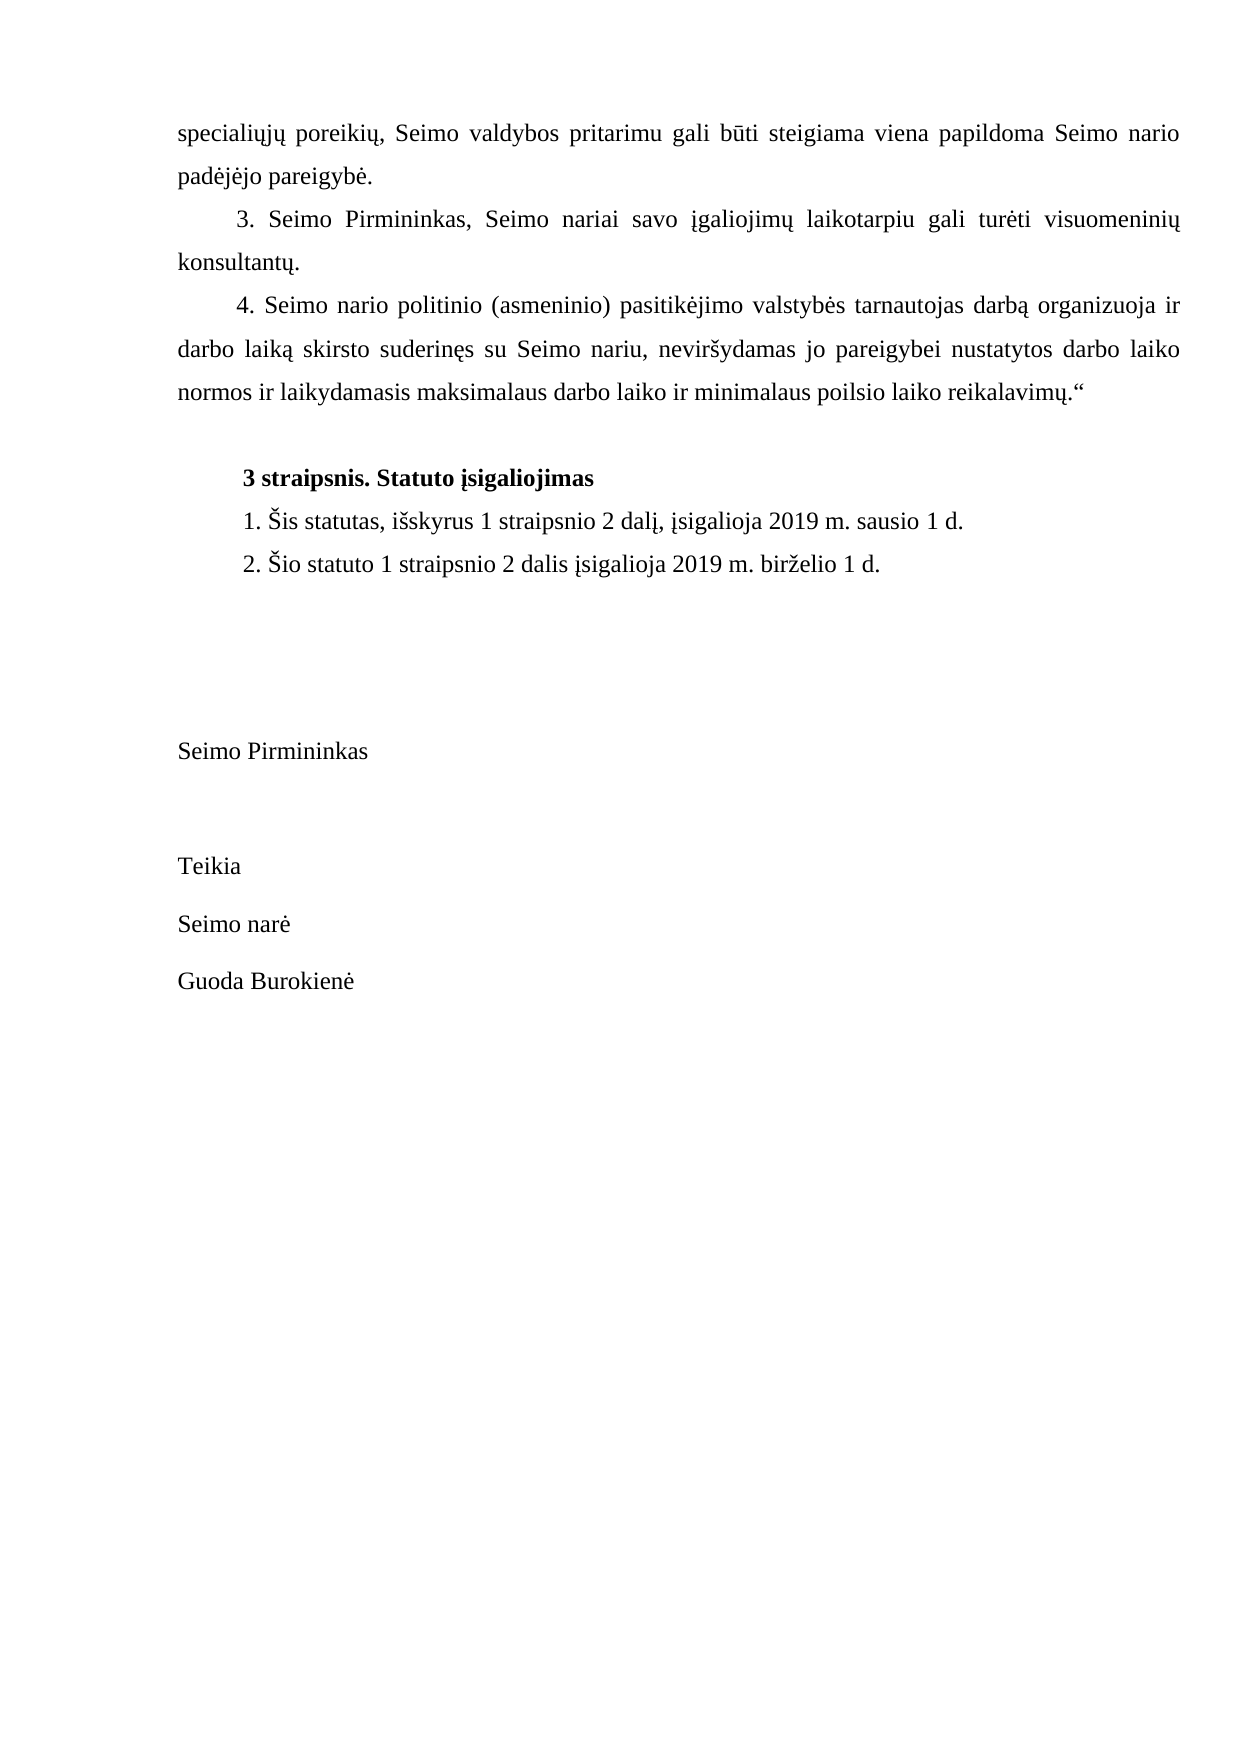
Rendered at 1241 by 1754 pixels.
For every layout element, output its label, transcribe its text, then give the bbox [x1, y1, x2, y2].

text 2. Šio statuto 1 straipsnio 2 dalis įsigalioja 2019 m. birželio 1 d. [177, 549, 1181, 578]
text 4. Seimo nario politinio (asmeninio) pasitikėjimo valstybės tarnautojas darbą organizuoja ir darbo laiką skirsto suderinęs su Seimo nariu, neviršydamas jo pareigybei nustatytos darbo laiko normos ir laikydamasis maksimalaus darbo laiko ir minimalaus poilsio laiko reikalavimų.“ [177, 291, 1181, 406]
text 3. Seimo Pirmininkas, Seimo nariai savo įgaliojimų laikotarpiu gali turėti visuomeninių konsultantų. [177, 204, 1181, 276]
text 3 straipsnis. Statuto įsigaliojimas [177, 463, 1181, 492]
text Teikia [177, 851, 1181, 880]
text Guoda Burokienė [177, 966, 1181, 995]
text 1. Šis statutas, išskyrus 1 straipsnio 2 dalį, įsigalioja 2019 m. sausio 1 d. [243, 506, 1181, 535]
text specialiųjų poreikių, Seimo valdybos pritarimu gali būti steigiama viena papildoma Seimo nario padėjėjo pareigybė. [177, 118, 1181, 190]
text Seimo narė [177, 909, 1181, 937]
text Seimo Pirmininkas [177, 736, 1181, 765]
